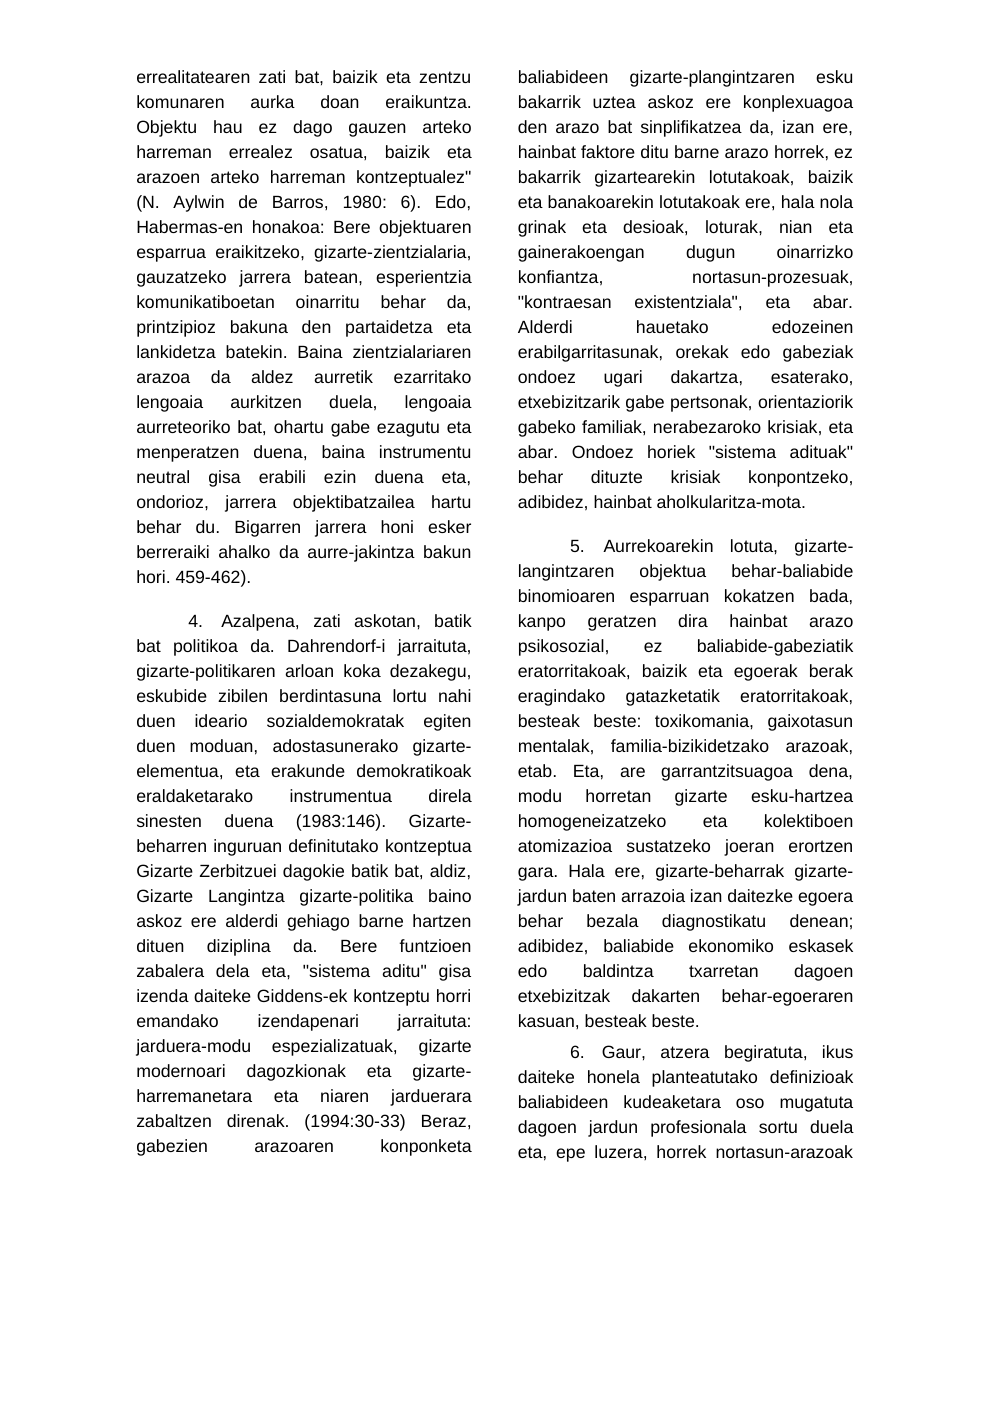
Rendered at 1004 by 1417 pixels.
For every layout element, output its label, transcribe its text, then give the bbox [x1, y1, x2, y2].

list Aurrekoarekin lotuta, gizarte-langintzaren objektua behar-baliabide binomioaren esparruan kokatzen bada, kanpo geratzen dira hainbat arazo psikosozial, ez baliabide-gabeziatik eratorritakoak, baizik eta egoerak berak eragindako gatazketatik eratorritakoak, besteak beste: toxikomania, gaixotasun mentalak, familia-bizikidetzako arazoak, etab. Eta, are garrantzitsuagoa dena, modu horretan gizarte esku-hartzea homogeneizatzeko eta kolektiboen atomizazioa sustatzeko joeran erortzen gara. Hala ere, gizarte-beharrak gizarte-jardun baten arrazoia izan daitezke egoera behar bezala diagnostikatu denean; adibidez, baliabide ekonomiko eskasek edo baldintza txarretan dagoen etxebizitzak dakarten behar-egoeraren kasuan, besteak beste. [518, 532, 853, 1032]
list errealitatearen zati bat, baizik eta zentzu komunaren aurka doan eraikuntza. Objektu hau ez dago gauzen arteko harreman errealez osatua, baizik eta arazoen arteko harreman kontzeptualez" (N. Aylwin de Barros, 1980: 6). Edo, Habermas-en honakoa: Bere objektuaren esparrua eraikitzeko, gizarte-zientzialaria, gauzatzeko jarrera batean, esperientzia komunikatiboetan oinarritu behar da, printzipioz bakuna den partaidetza eta lankidetza batekin. Baina zientzialariaren arazoa da aldez aurretik ezarritako lengoaia aurkitzen duela, lengoaia aurreteoriko bat, ohartu gabe ezagutu eta menperatzen duena, baina instrumentu neutral gisa erabili ezin duena eta, ondorioz, jarrera objektibatzailea hartu behar du. Bigarren jarrera honi esker berreraiki ahalko da aurre-jakintza bakun hori. 459-462). [136, 63, 472, 588]
list Azalpena, zati askotan, batik bat politikoa da. Dahrendorf-i jarraituta, gizarte-politikaren arloan koka dezakegu, eskubide zibilen berdintasuna lortu nahi duen ideario sozialdemokratak egiten duen moduan, adostasunerako gizarte-elementua, eta erakunde demokratikoak eraldaketarako instrumentua direla sinesten duena (1983:146). Gizarte-beharren inguruan definitutako kontzeptua Gizarte Zerbitzuei dagokie batik bat, aldiz, Gizarte Langintza gizarte-politika baino askoz ere alderdi gehiago barne hartzen dituen diziplina da. Bere funtzioen zabalera dela eta, "sistema aditu" gisa izenda daiteke Giddens-ek kontzeptu horri emandako izendapenari jarraituta: jarduera-modu espezializatuak, gizarte modernoari dagozkionak eta gizarte-harremanetara eta niaren jarduerara zabaltzen direnak. (1994:30-33) Beraz, gabezien arazoaren konponketa [136, 607, 472, 1157]
list Gaur, atzera begiratuta, ikus daiteke honela planteatutako definizioak baliabideen kudeaketara oso mugatuta dagoen jardun profesionala sortu duela eta, epe luzera, horrek nortasun-arazoak [518, 1038, 853, 1163]
list baliabideen gizarte-plangintzaren esku bakarrik uztea askoz ere konplexuagoa den arazo bat sinplifikatzea da, izan ere, hainbat faktore ditu barne arazo horrek, ez bakarrik gizartearekin lotutakoak, baizik eta banakoarekin lotutakoak ere, hala nola grinak eta desioak, loturak, nian eta gainerakoengan dugun oinarrizko konfiantza, nortasun-prozesuak, "kontraesan existentziala", eta abar. Alderdi hauetako edozeinen erabilgarritasunak, orekak edo gabeziak ondoez ugari dakartza, esaterako, etxebizitzarik gabe pertsonak, orientaziorik gabeko familiak, nerabezaroko krisiak, eta abar. Ondoez horiek "sistema adituak" behar dituzte krisiak konpontzeko, adibidez, hainbat aholkularitza-mota. [518, 63, 853, 513]
